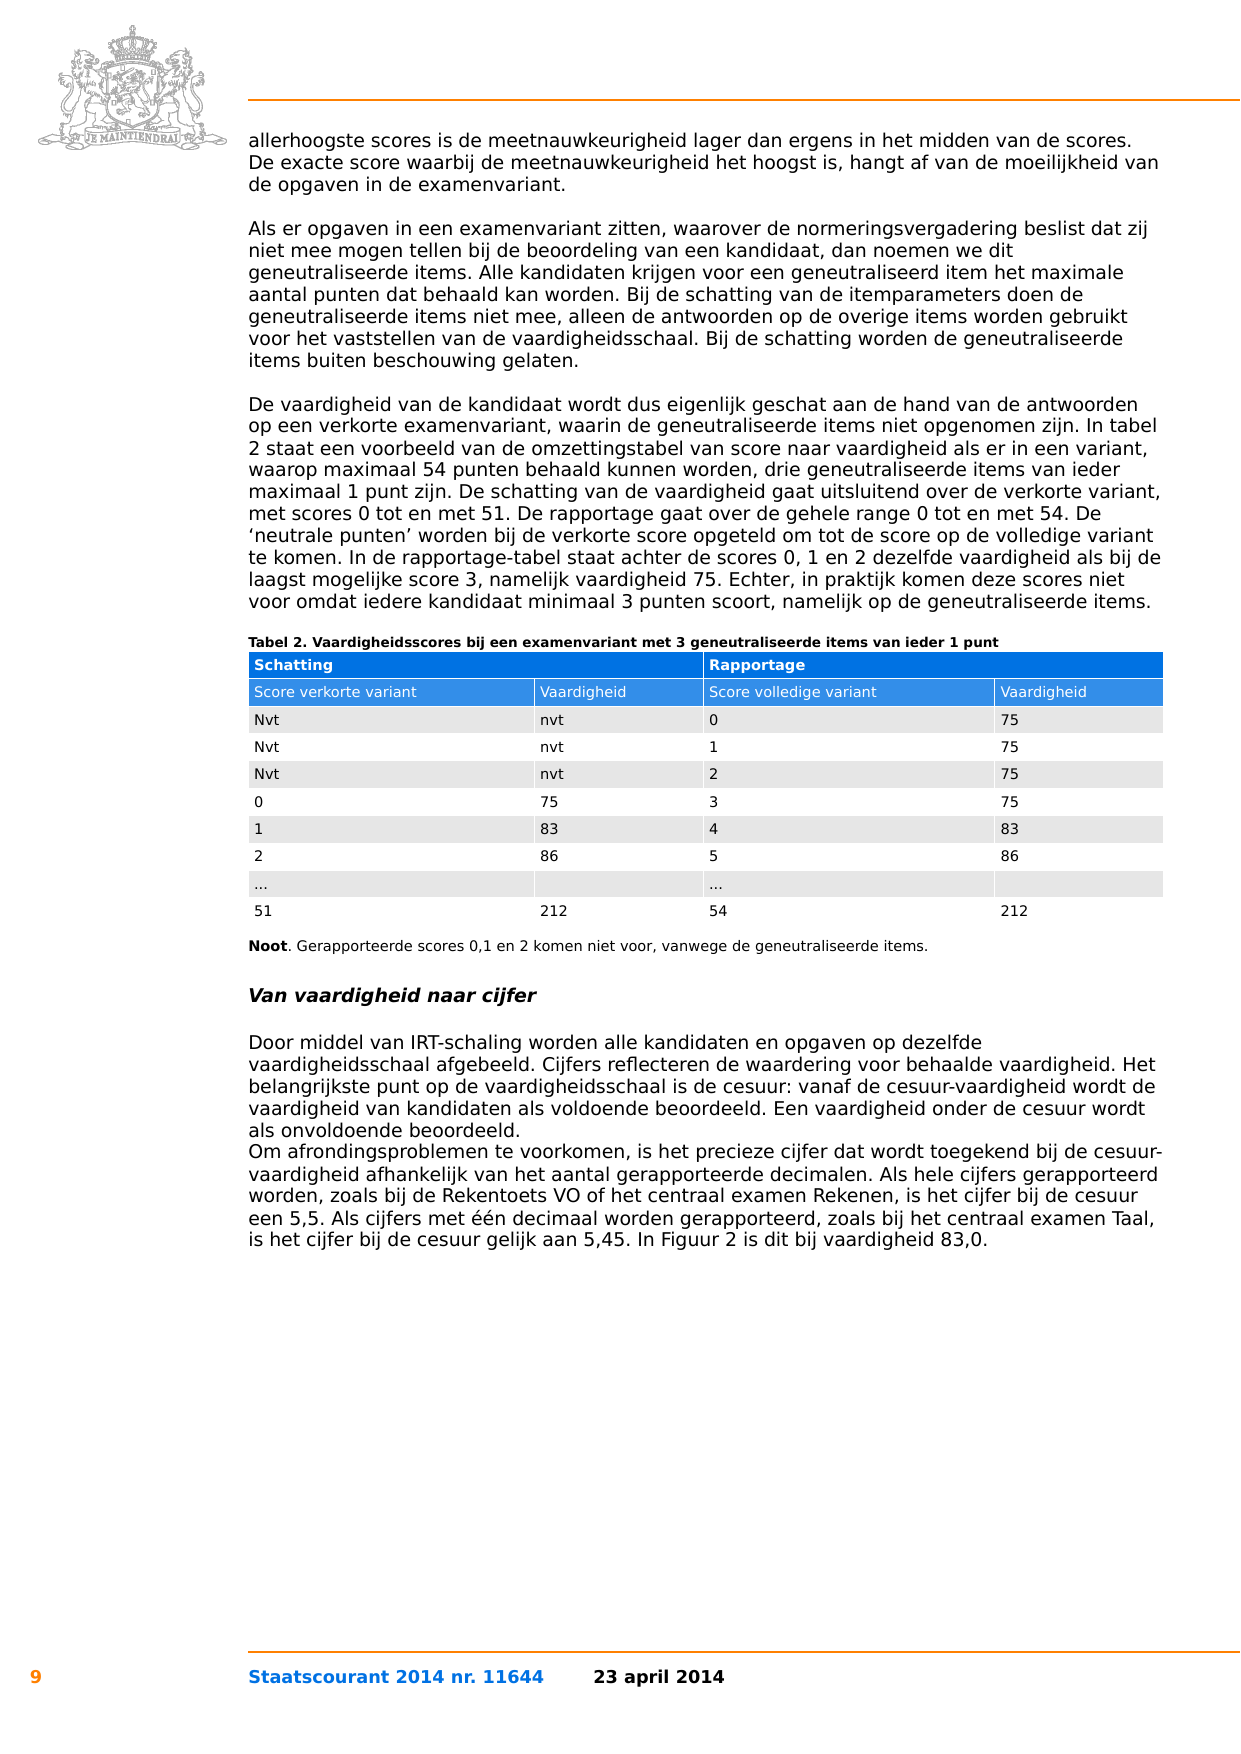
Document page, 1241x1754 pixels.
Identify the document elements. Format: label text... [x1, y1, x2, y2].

table_cell nvt [535, 734, 703, 760]
table_cell nvt [535, 707, 703, 733]
table_cell Noot. Gerapporteerde scores 0,1 en 2 komen niet voor, vanwege de geneutraliseerde items. [248, 926, 1163, 954]
picture [38, 25, 227, 150]
table_cell nvt [535, 761, 703, 788]
table_cell Score volledige variant [704, 679, 994, 706]
table_cell 86 [995, 844, 1163, 870]
table_cell [995, 871, 1163, 897]
text Om afrondingsproblemen te voorkomen, is het precieze cijfer dat wordt toegekend bij de cesuur-vaardigheid afhankelijk van het aantal gerapporteerde decimalen. Als hele cijfers gerapporteerd worden, zoals bij de Rekentoets VO of het centraal examen Rekenen, is het cijfer bij de cesuur een 5,5. Als cijfers met één decimaal worden gerapporteerd, zoals bij het centraal examen Taal, is het cijfer bij de cesuur gelijk aan 5,45. In Figuur 2 is dit bij vaardigheid 83,0. [248, 1141, 1163, 1251]
table_cell 212 [995, 899, 1163, 925]
table_header Tabel 2. Vaardigheidsscores bij een examenvariant met 3 geneutraliseerde items van ieder 1 punt [248, 635, 1163, 651]
text allerhoogste scores is de meetnauwkeurigheid lager dan ergens in het midden van de scores. De exacte score waarbij de meetnauwkeurigheid het hoogst is, hangt af van de moeilijkheid van de opgaven in de examenvariant. [248, 130, 1163, 196]
table_cell Vaardigheid [535, 679, 703, 706]
table_cell 2 [249, 844, 534, 870]
table_cell [535, 871, 703, 897]
table_cell 75 [995, 761, 1163, 788]
table_cell 1 [704, 734, 994, 760]
table_cell Score verkorte variant [249, 679, 534, 706]
table_cell ... [249, 871, 534, 897]
table_cell 83 [535, 816, 703, 843]
table_cell 86 [535, 844, 703, 870]
table_cell 75 [995, 734, 1163, 760]
text Als er opgaven in een examenvariant zitten, waarover de normeringsvergadering beslist dat zij niet mee mogen tellen bij de beoordeling van een kandidaat, dan noemen we dit geneutraliseerde items. Alle kandidaten krijgen voor een geneutraliseerd item het maximale aantal punten dat behaald kan worden. Bij de schatting van de itemparameters doen de geneutraliseerde items niet mee, alleen de antwoorden op de overige items worden gebruikt voor het vaststellen van de vaardigheidsschaal. Bij de schatting worden de geneutraliseerde items buiten beschouwing gelaten. [248, 218, 1163, 372]
table_cell ... [704, 871, 994, 897]
table_cell Rapportage [704, 652, 1163, 678]
table_cell Nvt [249, 707, 534, 733]
text Door middel van IRT-schaling worden alle kandidaten en opgaven op dezelfde vaardigheidsschaal afgebeeld. Cijfers reflecteren de waardering voor behaalde vaardigheid. Het belangrijkste punt op de vaardigheidsschaal is de cesuur: vanaf de cesuur-vaardigheid wordt de vaardigheid van kandidaten als voldoende beoordeeld. Een vaardigheid onder de cesuur wordt als onvoldoende beoordeeld. [248, 1032, 1163, 1141]
table_cell 2 [704, 761, 994, 788]
table_cell 0 [249, 789, 534, 815]
table_cell 75 [995, 707, 1163, 733]
table_cell 1 [249, 816, 534, 843]
table_cell 5 [704, 844, 994, 870]
table_cell Nvt [249, 734, 534, 760]
table_cell 0 [704, 707, 994, 733]
table_cell 4 [704, 816, 994, 843]
table_cell 75 [995, 789, 1163, 815]
text De vaardigheid van de kandidaat wordt dus eigenlijk geschat aan de hand van de antwoorden op een verkorte examenvariant, waarin de geneutraliseerde items niet opgenomen zijn. In tabel 2 staat een voorbeeld van de omzettingstabel van score naar vaardigheid als er in een variant, waarop maximaal 54 punten behaald kunnen worden, drie geneutraliseerde items van ieder maximaal 1 punt zijn. De schatting van de vaardigheid gaat uitsluitend over de verkorte variant, met scores 0 tot en met 51. De rapportage gaat over de gehele range 0 tot en met 54. De ‘neutrale punten’ worden bij de verkorte score opgeteld om tot de score op de volledige variant te komen. In de rapportage-tabel staat achter de scores 0, 1 en 2 dezelfde vaardigheid als bij de laagst mogelijke score 3, namelijk vaardigheid 75. Echter, in praktijk komen deze scores niet voor omdat iedere kandidaat minimaal 3 punten scoort, namelijk op de geneutraliseerde items. [248, 393, 1163, 613]
table_cell Vaardigheid [995, 679, 1163, 706]
table_cell 212 [535, 899, 703, 925]
table_cell Nvt [249, 761, 534, 788]
table_cell 54 [704, 899, 994, 925]
table_cell Schatting [249, 652, 703, 678]
table_cell 51 [249, 899, 534, 925]
table_cell 83 [995, 816, 1163, 843]
subtitle Van vaardigheid naar cijfer [248, 984, 1163, 1007]
table_cell 3 [704, 789, 994, 815]
table_cell 75 [535, 789, 703, 815]
